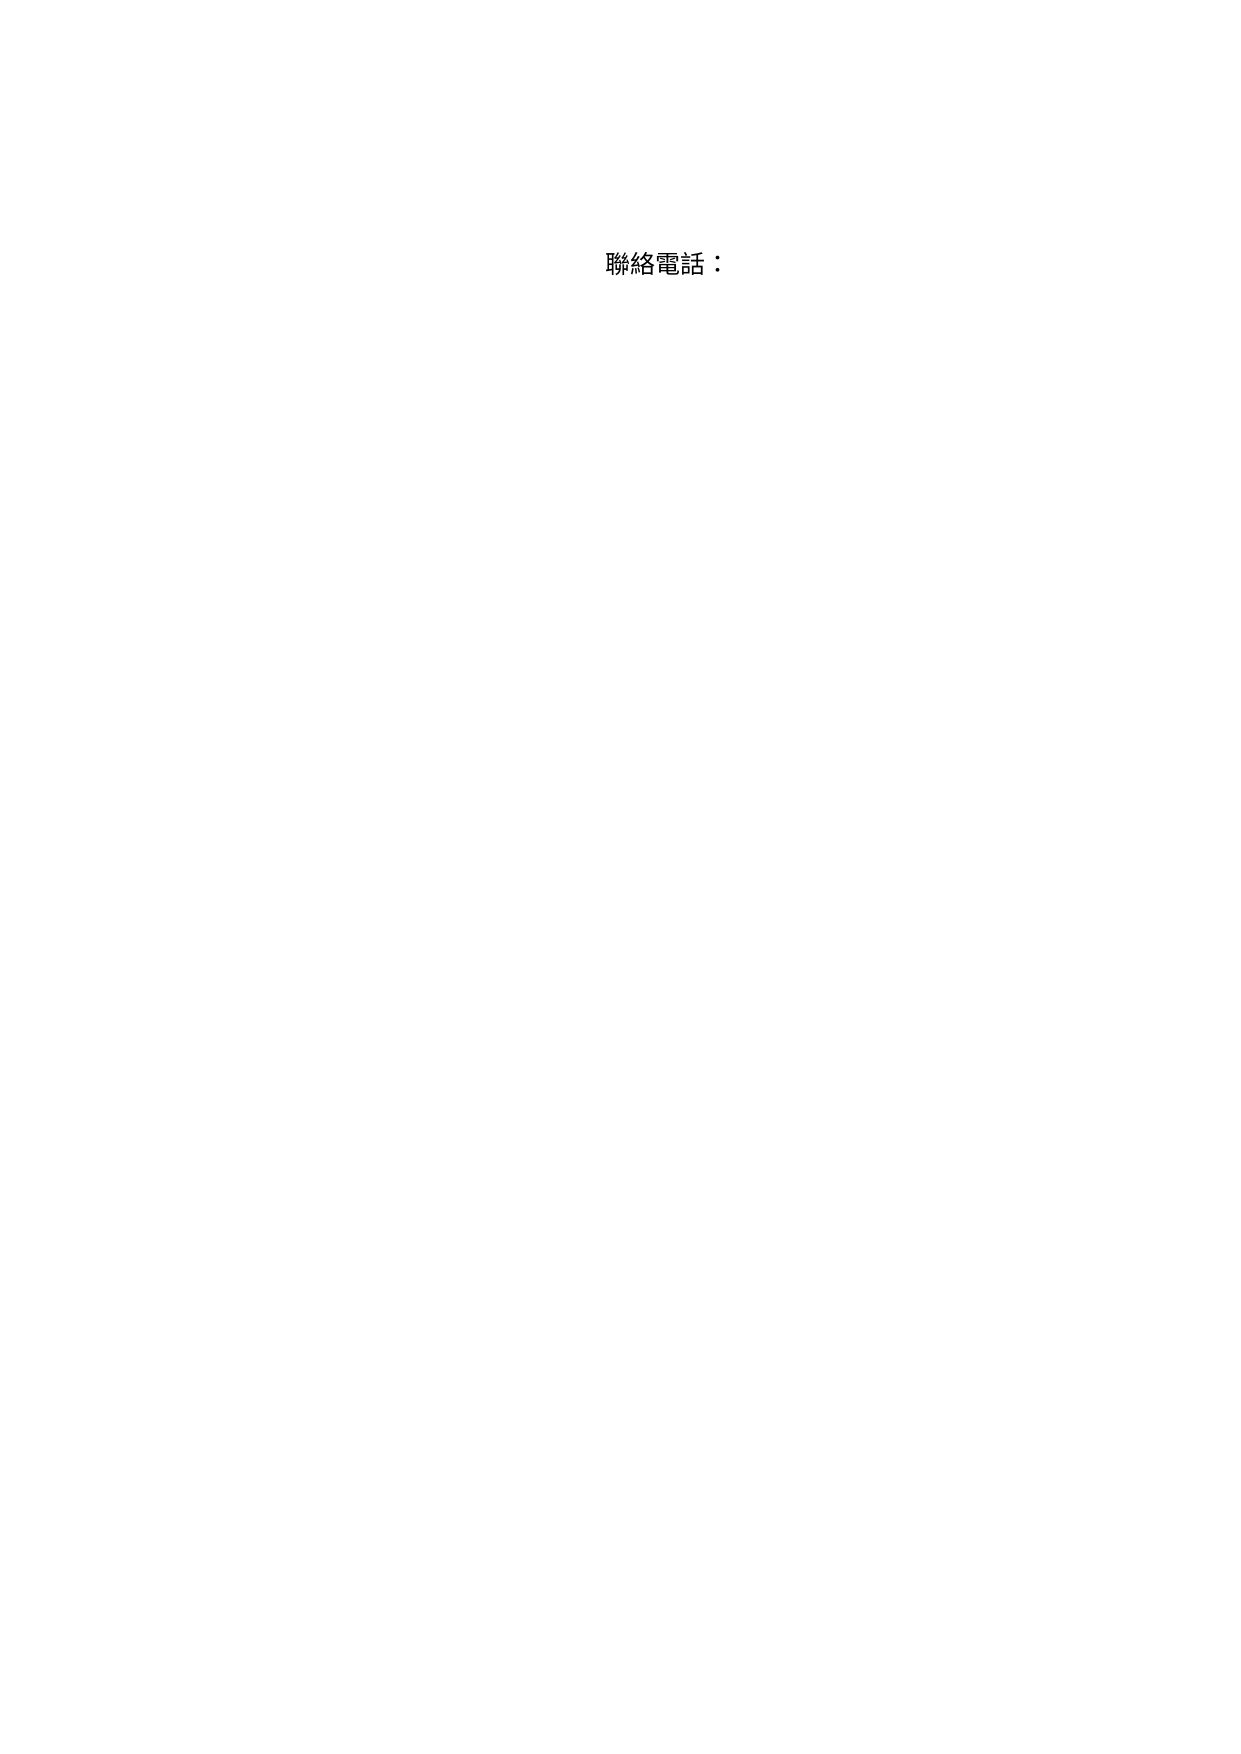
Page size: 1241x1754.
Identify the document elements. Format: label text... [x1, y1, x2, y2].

text 聯絡電話： [605, 221, 1053, 283]
